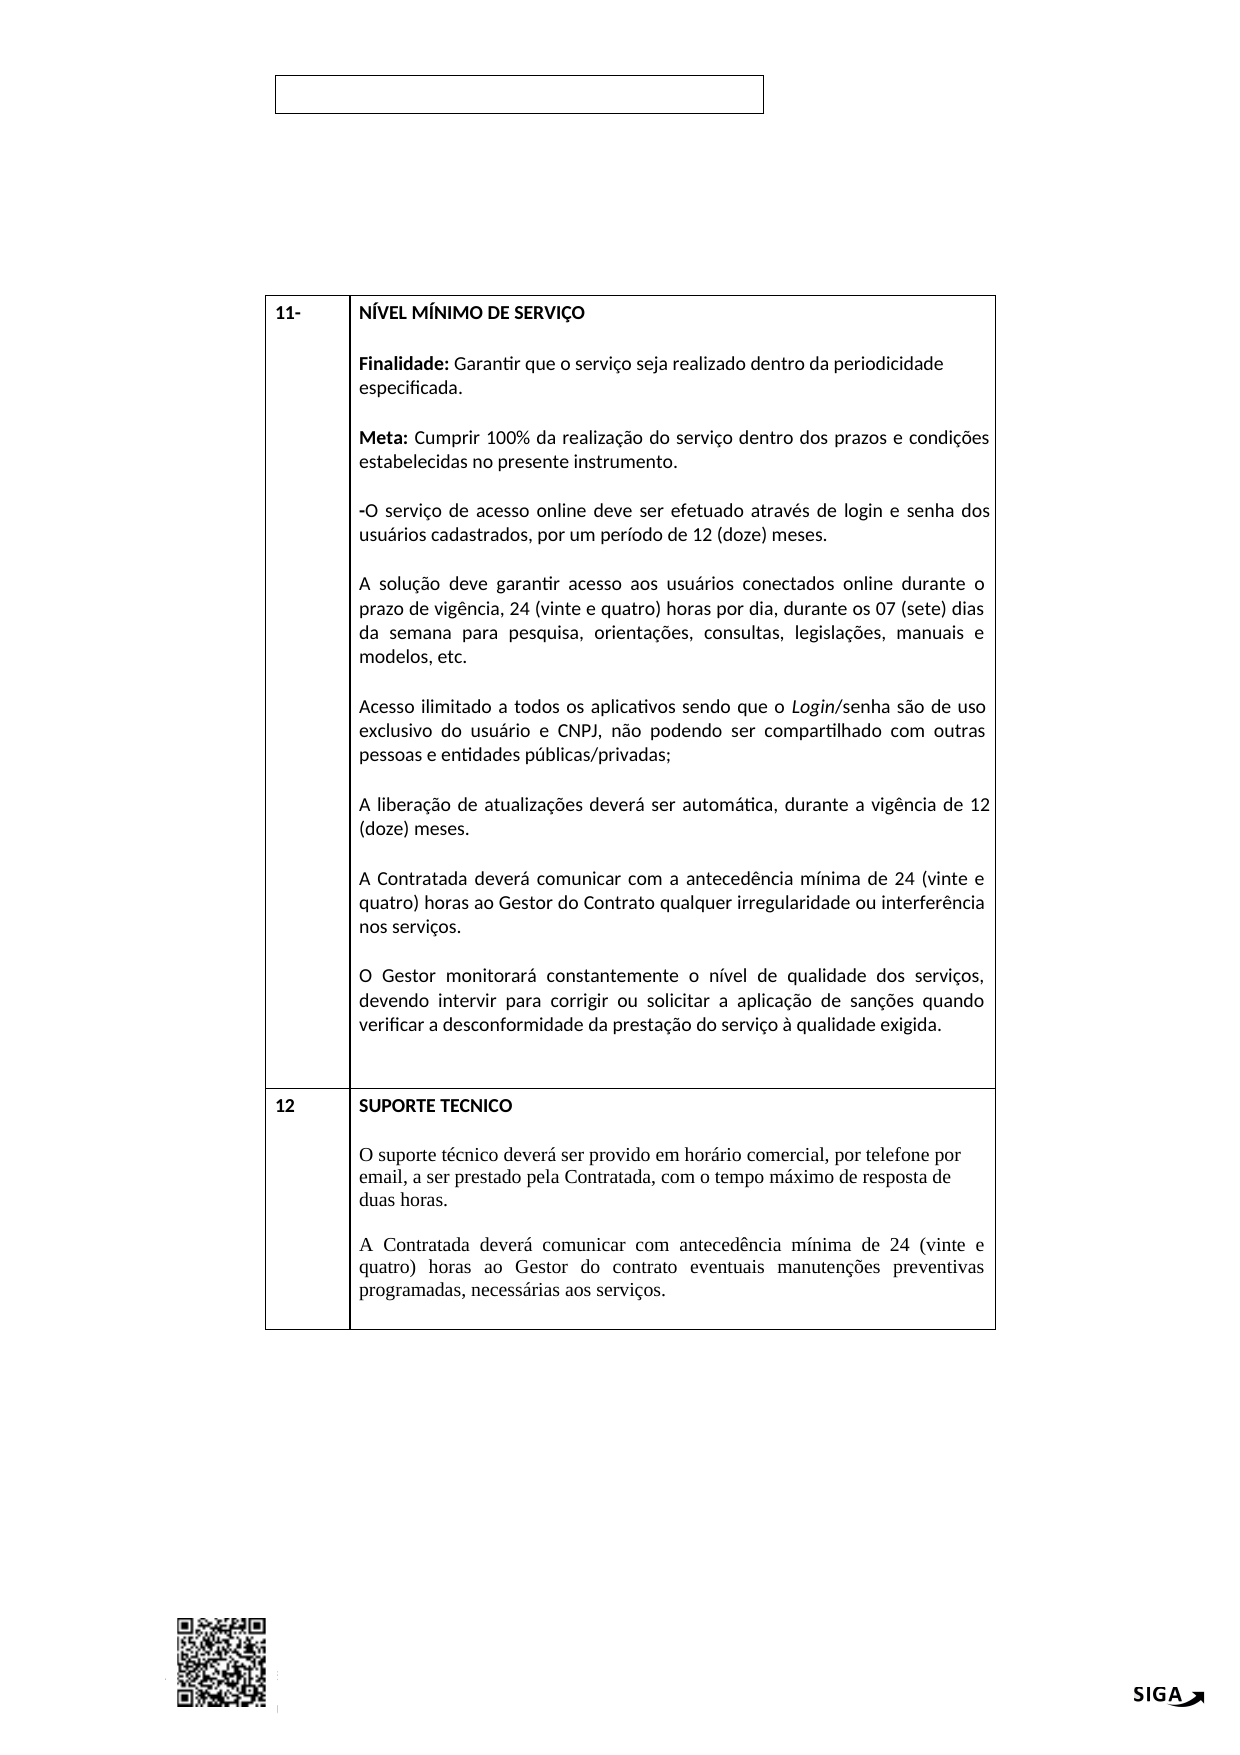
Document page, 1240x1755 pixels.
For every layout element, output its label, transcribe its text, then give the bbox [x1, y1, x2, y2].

table_cell 12 [266, 1089, 349, 1329]
table_header 11- [266, 296, 349, 1088]
table_header NÍVEL MÍNIMO DE SERVIÇO Finalidade: Garantir que o serviço seja realizado dentro da periodicidade especificada. Meta: Cumprir 100% da realização do serviço dentro dos prazos e condições estabelecidas no presente instrumento. -O serviço de acesso online deve ser efetuado através de login e senha dos usuários cadastrados, por um período de 12 (doze) meses. A solução deve garantir acesso aos usuários conectados online durante o prazo de vigência, 24 (vinte e quatro) horas por dia, durante os 07 (sete) dias da semana para pesquisa, orientações, consultas, legislações, manuais e modelos, etc. Acesso ilimitado a todos os aplicativos sendo que o Login/senha são de uso exclusivo do usuário e CNPJ, não podendo ser compartilhado com outras pessoas e entidades públicas/privadas; A liberação de atualizações deverá ser automática, durante a vigência de 12 (doze) meses. A Contratada deverá comunicar com a antecedência mínima de 24 (vinte e quatro) horas ao Gestor do Contrato qualquer irregularidade ou interferência nos serviços. O Gestor monitorará constantemente o nível de qualidade dos serviços, devendo intervir para corrigir ou solicitar a aplicação de sanções quando verificar a desconformidade da prestação do serviço à qualidade exigida. [351, 296, 995, 1088]
table_cell SUPORTE TECNICO O suporte técnico deverá ser provido em horário comercial, por telefone por email, a ser prestado pela Contratada, com o tempo máximo de resposta de duas horas. A Contratada deverá comunicar com antecedência mínima de 24 (vinte e quatro) horas ao Gestor do contrato eventuais manutenções preventivas programadas, necessárias aos serviços. [351, 1089, 995, 1329]
